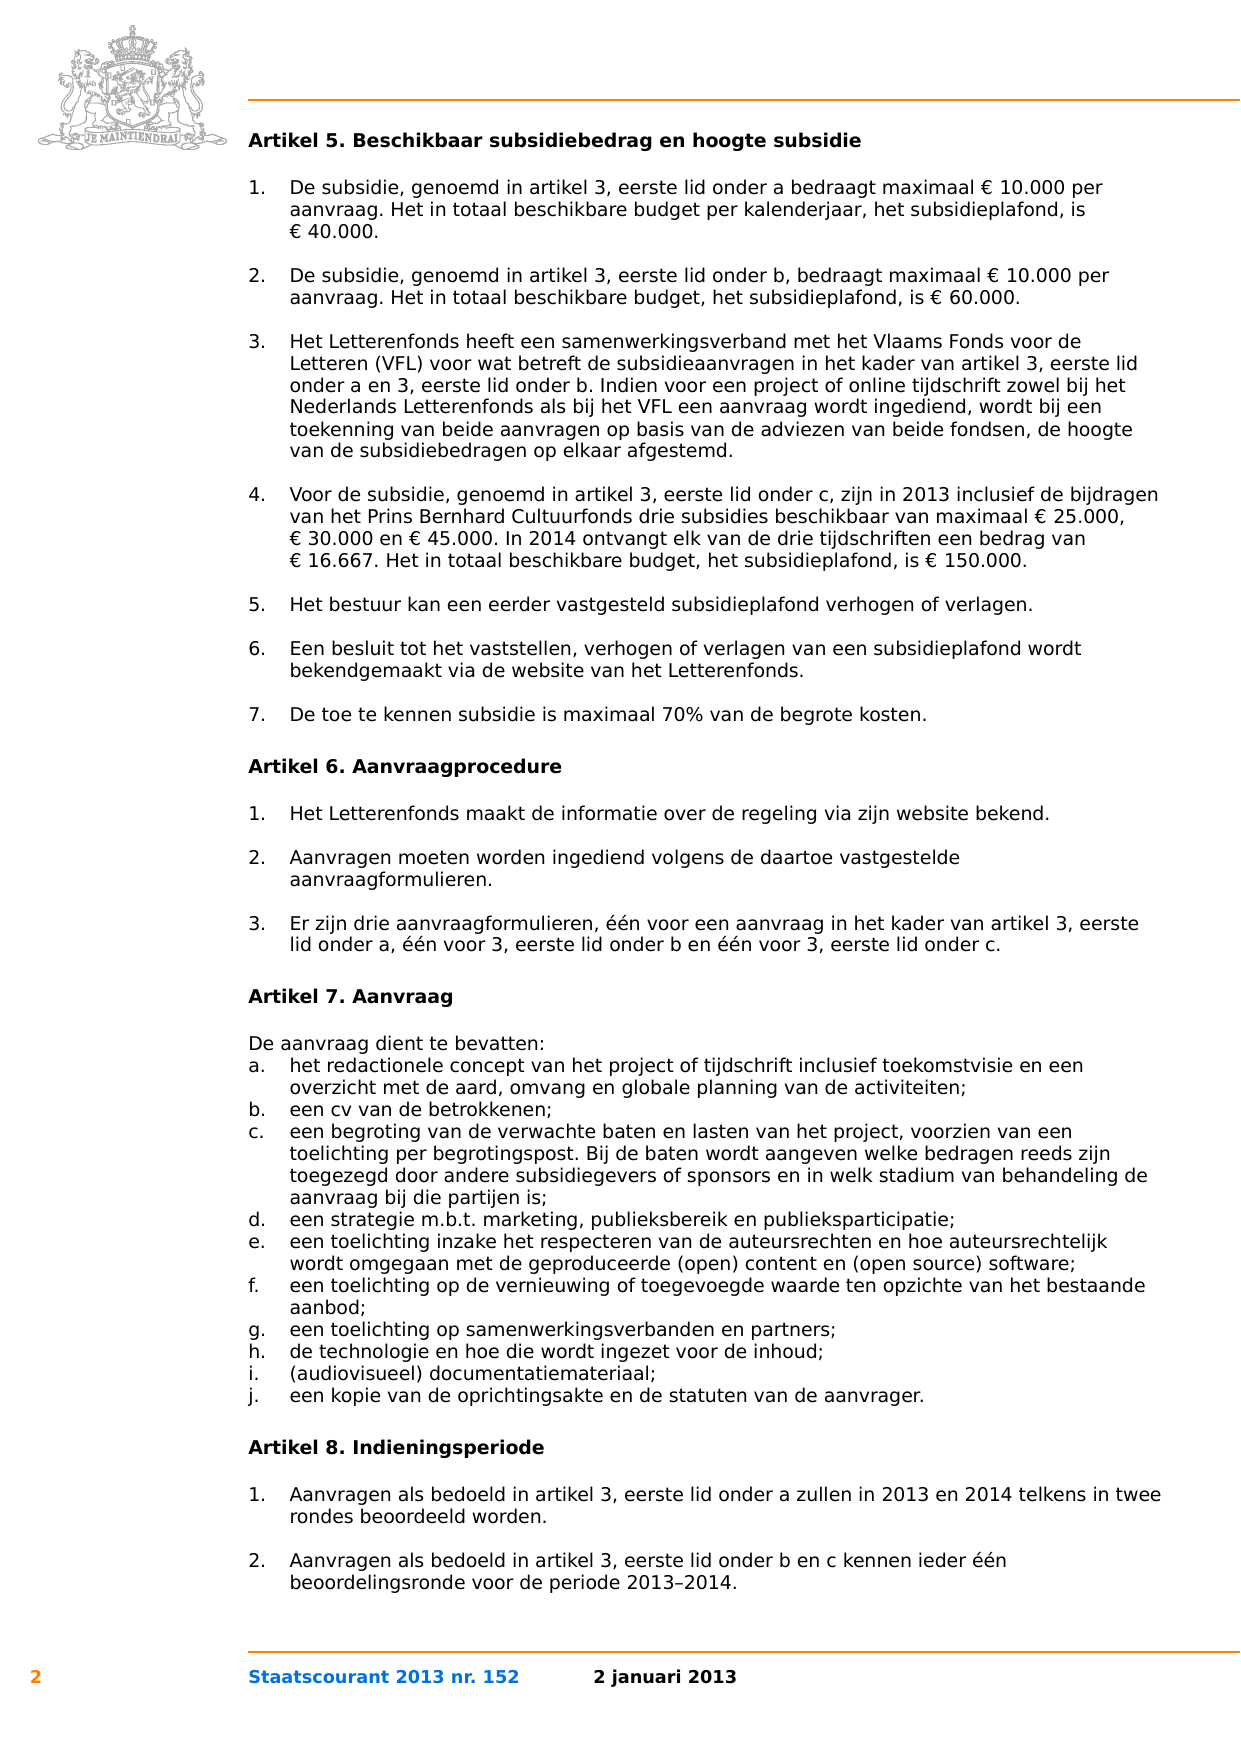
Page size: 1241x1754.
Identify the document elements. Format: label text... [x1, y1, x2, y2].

text 1. De subsidie, genoemd in artikel 3, eerste lid onder a bedraagt maximaal € 10.000 per aanvraag. Het in totaal beschikbare budget per kalenderjaar, het subsidieplafond, is € 40.000. [248, 177, 1163, 243]
text 5. Het bestuur kan een eerder vastgesteld subsidieplafond verhogen of verlagen. [248, 594, 1163, 616]
text f. een toelichting op de vernieuwing of toegevoegde waarde ten opzichte van het bestaande aanbod; [248, 1275, 1163, 1319]
text h. de technologie en hoe die wordt ingezet voor de inhoud; [248, 1341, 1163, 1363]
subtitle Artikel 8. Indieningsperiode [248, 1437, 1163, 1459]
text 3. Het Letterenfonds heeft een samenwerkingsverband met het Vlaams Fonds voor de Letteren (VFL) voor wat betreft de subsidieaanvragen in het kader van artikel 3, eerste lid onder a en 3, eerste lid onder b. Indien voor een project of online tijdschrift zowel bij het Nederlands Letterenfonds als bij het VFL een aanvraag wordt ingediend, wordt bij een toekenning van beide aanvragen op basis van de adviezen van beide fondsen, de hoogte van de subsidiebedragen op elkaar afgestemd. [248, 331, 1163, 462]
text a. het redactionele concept van het project of tijdschrift inclusief toekomstvisie en een overzicht met de aard, omvang en globale planning van de activiteiten; [248, 1055, 1163, 1099]
picture [38, 25, 227, 150]
subtitle Artikel 7. Aanvraag [248, 986, 1163, 1008]
text 2. De subsidie, genoemd in artikel 3, eerste lid onder b, bedraagt maximaal € 10.000 per aanvraag. Het in totaal beschikbare budget, het subsidieplafond, is € 60.000. [248, 265, 1163, 309]
text 3. Er zijn drie aanvraagformulieren, één voor een aanvraag in het kader van artikel 3, eerste lid onder a, één voor 3, eerste lid onder b en één voor 3, eerste lid onder c. [248, 912, 1163, 956]
text De aanvraag dient te bevatten: [248, 1033, 1163, 1055]
text 4. Voor de subsidie, genoemd in artikel 3, eerste lid onder c, zijn in 2013 inclusief de bijdragen van het Prins Bernhard Cultuurfonds drie subsidies beschikbaar van maximaal € 25.000, € 30.000 en € 45.000. In 2014 ontvangt elk van de drie tijdschriften een bedrag van € 16.667. Het in totaal beschikbare budget, het subsidieplafond, is € 150.000. [248, 484, 1163, 572]
text 2. Aanvragen als bedoeld in artikel 3, eerste lid onder b en c kennen ieder één beoordelingsronde voor de periode 2013–2014. [248, 1550, 1163, 1594]
text b. een cv van de betrokkenen; [248, 1099, 1163, 1121]
subtitle Artikel 6. Aanvraagprocedure [248, 756, 1163, 778]
text d. een strategie m.b.t. marketing, publieksbereik en publieksparticipatie; [248, 1209, 1163, 1231]
text i. (audiovisueel) documentatiemateriaal; [248, 1363, 1163, 1385]
text 1. Aanvragen als bedoeld in artikel 3, eerste lid onder a zullen in 2013 en 2014 telkens in twee rondes beoordeeld worden. [248, 1484, 1163, 1528]
text 2. Aanvragen moeten worden ingediend volgens de daartoe vastgestelde aanvraagformulieren. [248, 847, 1163, 891]
text 1. Het Letterenfonds maakt de informatie over de regeling via zijn website bekend. [248, 803, 1163, 825]
text j. een kopie van de oprichtingsakte en de statuten van de aanvrager. [248, 1385, 1163, 1407]
text 7. De toe te kennen subsidie is maximaal 70% van de begrote kosten. [248, 704, 1163, 726]
subtitle Artikel 5. Beschikbaar subsidiebedrag en hoogte subsidie [248, 130, 1163, 152]
text 6. Een besluit tot het vaststellen, verhogen of verlagen van een subsidieplafond wordt bekendgemaakt via de website van het Letterenfonds. [248, 638, 1163, 682]
text e. een toelichting inzake het respecteren van de auteursrechten en hoe auteursrechtelijk wordt omgegaan met de geproduceerde (open) content en (open source) software; [248, 1231, 1163, 1275]
text g. een toelichting op samenwerkingsverbanden en partners; [248, 1319, 1163, 1341]
text c. een begroting van de verwachte baten en lasten van het project, voorzien van een toelichting per begrotingspost. Bij de baten wordt aangeven welke bedragen reeds zijn toegezegd door andere subsidiegevers of sponsors en in welk stadium van behandeling de aanvraag bij die partijen is; [248, 1121, 1163, 1209]
